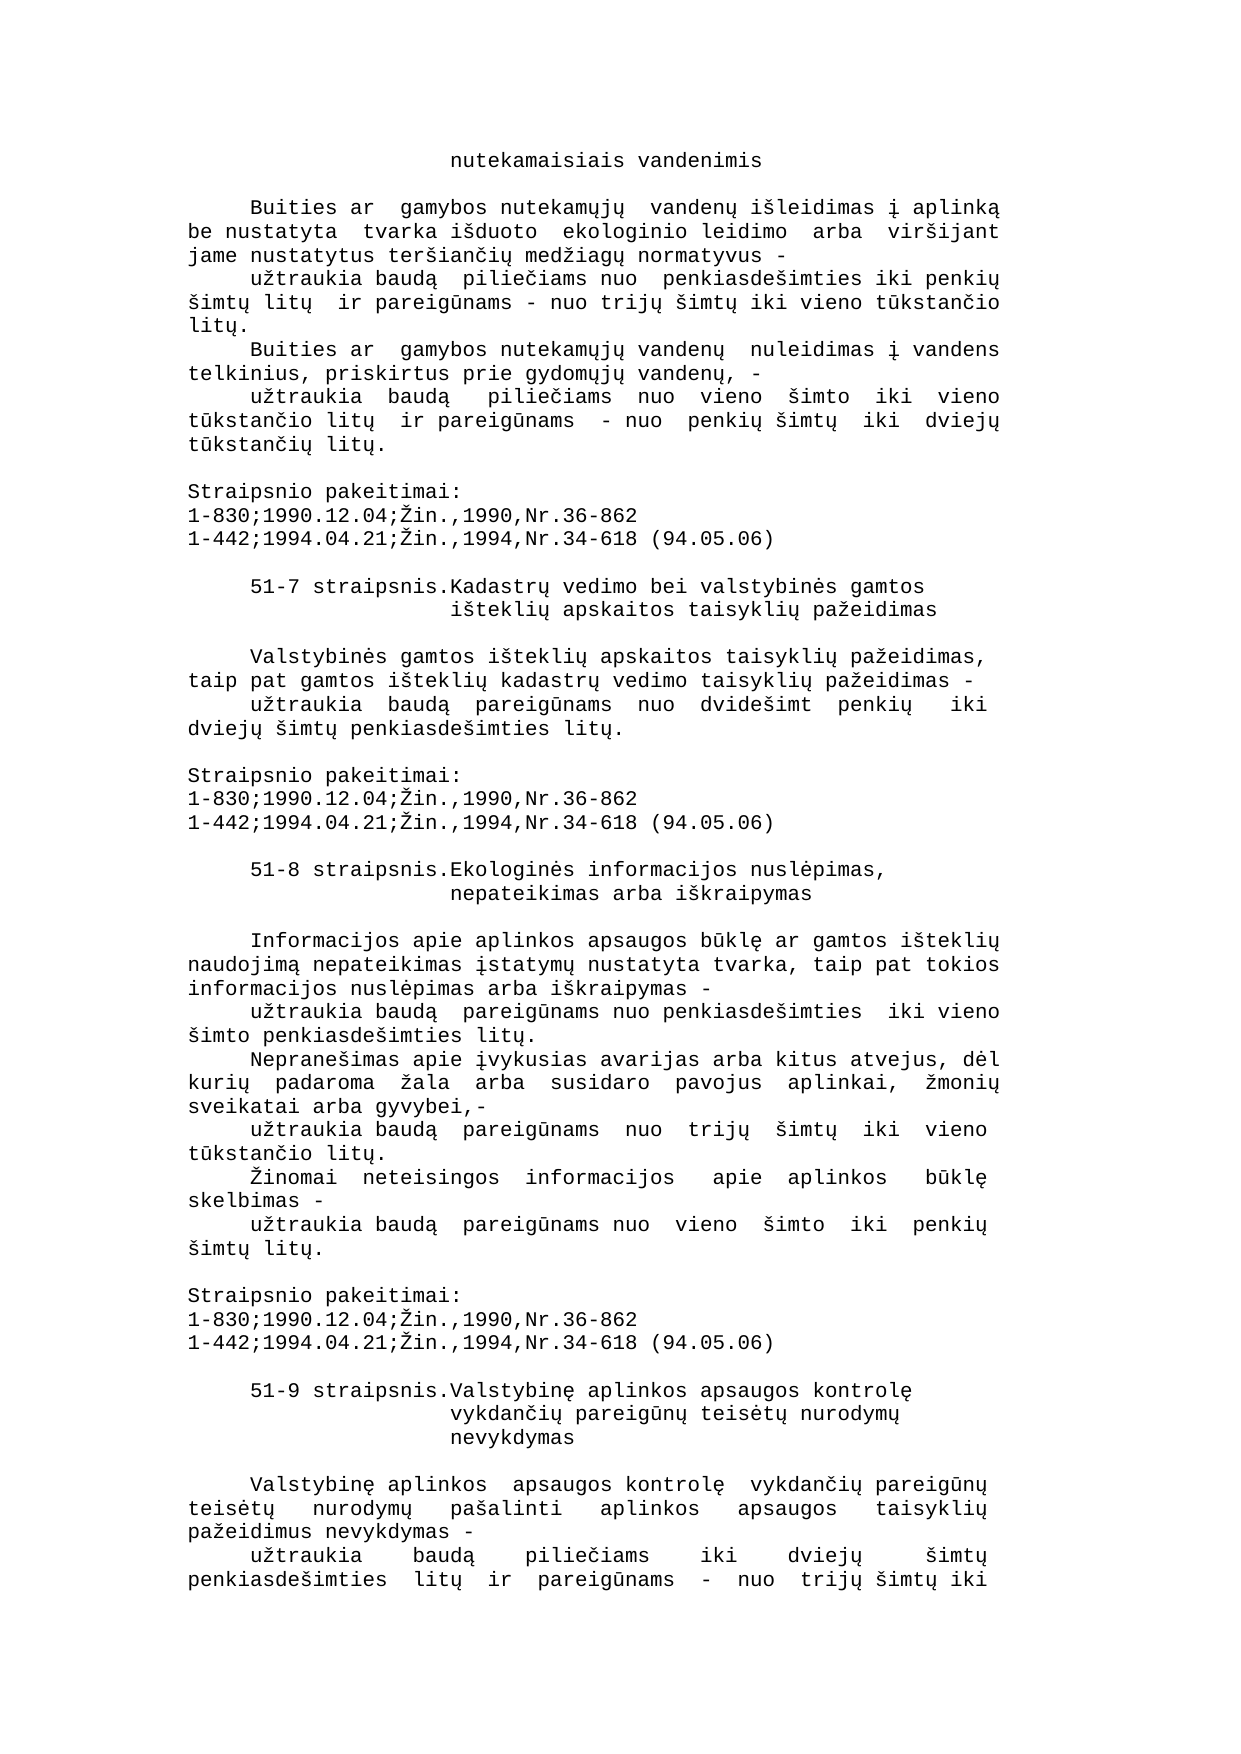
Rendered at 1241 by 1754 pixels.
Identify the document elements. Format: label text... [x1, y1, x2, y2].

text Valstybinės gamtos išteklių apskaitos taisyklių pažeidimas, [187, 647, 1053, 670]
text skelbimas - [187, 1190, 1053, 1214]
text 51-8 straipsnis.Ekologinės informacijos nuslėpimas, [187, 859, 1053, 883]
text vykdančių pareigūnų teisėtų nurodymų [187, 1403, 1053, 1427]
text telkinius, priskirtus prie gydomųjų vandenų, - [187, 363, 1053, 386]
text užtraukia baudą piliečiams nuo penkiasdešimties iki penkių [187, 268, 1053, 292]
text jame nustatytus teršiančių medžiagų normatyvus - [187, 244, 1053, 268]
text Straipsnio pakeitimai: [187, 765, 1053, 788]
text taip pat gamtos išteklių kadastrų vedimo taisyklių pažeidimas - [187, 670, 1053, 694]
text nutekamaisiais vandenimis [187, 150, 1053, 174]
text Informacijos apie aplinkos apsaugos būklę ar gamtos išteklių [187, 930, 1053, 954]
text Straipsnio pakeitimai: [187, 1285, 1053, 1309]
text šimto penkiasdešimties litų. [187, 1025, 1053, 1048]
text 1-442;1994.04.21;Žin.,1994,Nr.34-618 (94.05.06) [187, 1332, 1053, 1356]
text kurių padaroma žala arba susidaro pavojus aplinkai, žmonių [187, 1072, 1053, 1096]
text penkiasdešimties litų ir pareigūnams - nuo trijų šimtų iki [187, 1569, 1053, 1592]
text šimtų litų. [187, 1238, 1053, 1261]
text naudojimą nepateikimas įstatymų nustatyta tvarka, taip pat tokios [187, 954, 1053, 978]
text nepateikimas arba iškraipymas [187, 883, 1053, 907]
text dviejų šimtų penkiasdešimties litų. [187, 717, 1053, 741]
text užtraukia baudą pareigūnams nuo trijų šimtų iki vieno [187, 1119, 1053, 1143]
text užtraukia baudą pareigūnams nuo vieno šimto iki penkių [187, 1214, 1053, 1238]
text užtraukia baudą piliečiams iki dviejų šimtų [187, 1545, 1053, 1569]
text 1-442;1994.04.21;Žin.,1994,Nr.34-618 (94.05.06) [187, 812, 1053, 836]
text Valstybinę aplinkos apsaugos kontrolę vykdančių pareigūnų [187, 1474, 1053, 1498]
text 1-830;1990.12.04;Žin.,1990,Nr.36-862 [187, 788, 1053, 812]
text Žinomai neteisingos informacijos apie aplinkos būklę [187, 1167, 1053, 1190]
text išteklių apskaitos taisyklių pažeidimas [187, 599, 1053, 623]
text teisėtų nurodymų pašalinti aplinkos apsaugos taisyklių [187, 1498, 1053, 1521]
text užtraukia baudą piliečiams nuo vieno šimto iki vieno [187, 386, 1053, 410]
text Straipsnio pakeitimai: [187, 481, 1053, 505]
text 51-7 straipsnis.Kadastrų vedimo bei valstybinės gamtos [187, 576, 1053, 599]
text pažeidimus nevykdymas - [187, 1521, 1053, 1545]
text informacijos nuslėpimas arba iškraipymas - [187, 978, 1053, 1001]
text sveikatai arba gyvybei,- [187, 1096, 1053, 1119]
text nevykdymas [187, 1427, 1053, 1451]
text užtraukia baudą pareigūnams nuo penkiasdešimties iki vieno [187, 1001, 1053, 1025]
text 1-830;1990.12.04;Žin.,1990,Nr.36-862 [187, 1309, 1053, 1332]
text Buities ar gamybos nutekamųjų vandenų išleidimas į aplinką [187, 197, 1053, 221]
text be nustatyta tvarka išduoto ekologinio leidimo arba viršijant [187, 221, 1053, 244]
text užtraukia baudą pareigūnams nuo dvidešimt penkių iki [187, 694, 1053, 717]
text litų. [187, 316, 1053, 339]
text 1-830;1990.12.04;Žin.,1990,Nr.36-862 [187, 505, 1053, 528]
text tūkstančių litų. [187, 434, 1053, 457]
text tūkstančio litų. [187, 1143, 1053, 1167]
text šimtų litų ir pareigūnams - nuo trijų šimtų iki vieno tūkstančio [187, 292, 1053, 316]
text Buities ar gamybos nutekamųjų vandenų nuleidimas į vandens [187, 339, 1053, 363]
text 1-442;1994.04.21;Žin.,1994,Nr.34-618 (94.05.06) [187, 528, 1053, 552]
text tūkstančio litų ir pareigūnams - nuo penkių šimtų iki dviejų [187, 410, 1053, 434]
text Nepranešimas apie įvykusias avarijas arba kitus atvejus, dėl [187, 1048, 1053, 1072]
text 51-9 straipsnis.Valstybinę aplinkos apsaugos kontrolę [187, 1379, 1053, 1403]
